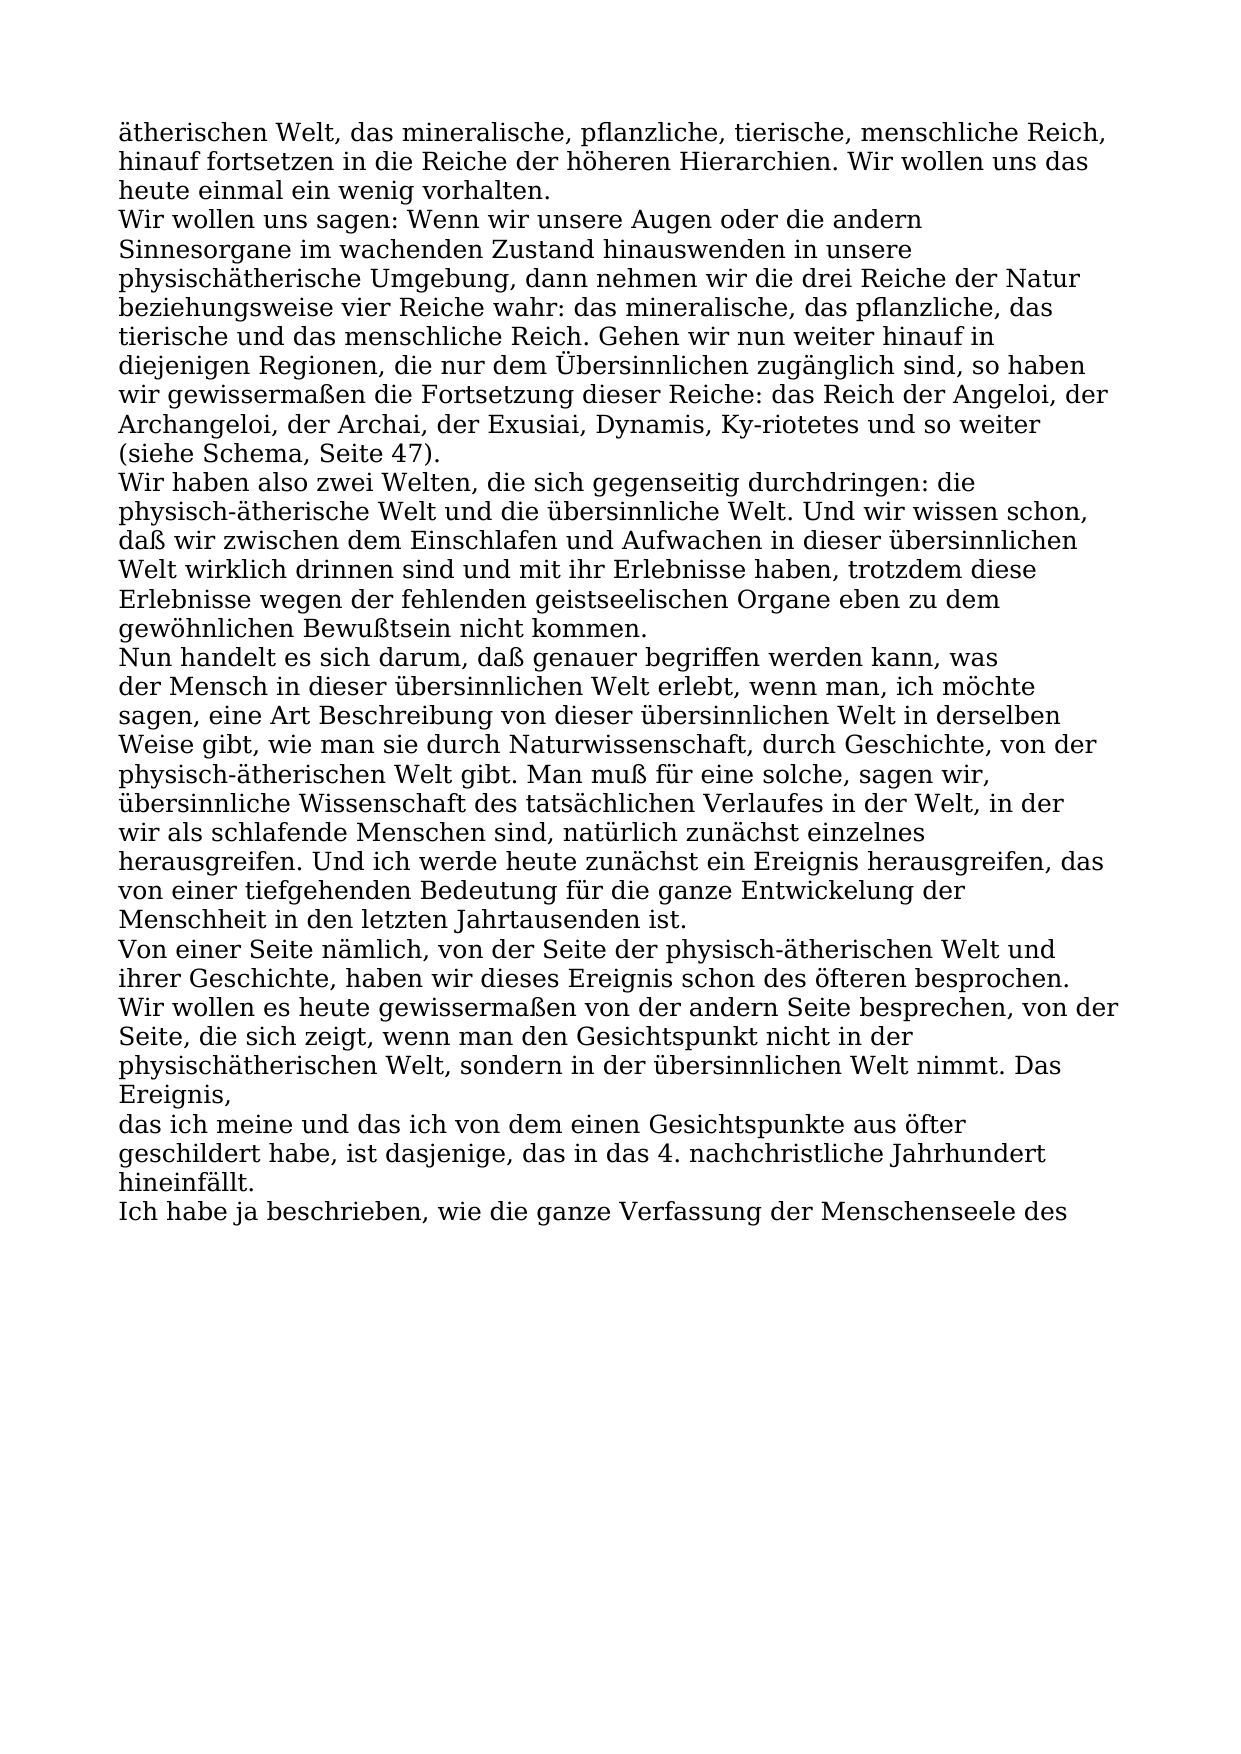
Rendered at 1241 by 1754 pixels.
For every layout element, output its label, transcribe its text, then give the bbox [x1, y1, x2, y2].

text Archangeloi, der Archai, der Exusiai, Dynamis, Ky-riotetes und so weiter [118, 410, 1122, 439]
text daß wir zwischen dem Einschlafen und Aufwachen in dieser übersinnlichen [118, 526, 1122, 556]
text Menschheit in den letzten Jahrtausenden ist. [118, 906, 1122, 935]
text ätherischen Welt, das mineralische, pflanzliche, tierische, menschliche Reich, [118, 118, 1122, 147]
text wir gewissermaßen die Fortsetzung dieser Reiche: das Reich der Angeloi, der [118, 381, 1122, 410]
text Von einer Seite nämlich, von der Seite der physisch-ätherischen Welt und [118, 935, 1122, 964]
text Sinnesorgane im wachenden Zustand hinauswenden in unsere [118, 235, 1122, 264]
text (siehe Schema, Seite 47). [118, 439, 1122, 468]
text von einer tiefgehenden Bedeutung für die ganze Entwickelung der [118, 876, 1122, 906]
text heute einmal ein wenig vorhalten. [118, 176, 1122, 206]
text übersinnliche Wissenschaft des tatsächlichen Verlaufes in der Welt, in der [118, 789, 1122, 818]
text beziehungsweise vier Reiche wahr: das mineralische, das pflanzliche, das [118, 293, 1122, 322]
text physischätherische Umgebung, dann nehmen wir die drei Reiche der Natur [118, 264, 1122, 293]
text Welt wirklich drinnen sind und mit ihr Erlebnisse haben, trotzdem diese [118, 556, 1122, 585]
text das ich meine und das ich von dem einen Gesichtspunkte aus öfter [118, 1110, 1122, 1139]
text ihrer Geschichte, haben wir dieses Ereignis schon des öfteren besprochen. [118, 964, 1122, 993]
text hineinfällt. [118, 1168, 1122, 1197]
text Wir wollen uns sagen: Wenn wir unsere Augen oder die andern [118, 206, 1122, 235]
text diejenigen Regionen, die nur dem Übersinnlichen zugänglich sind, so haben [118, 351, 1122, 381]
text physisch-ätherische Welt und die übersinnliche Welt. Und wir wissen schon, [118, 497, 1122, 526]
text Weise gibt, wie man sie durch Naturwissenschaft, durch Geschichte, von der [118, 731, 1122, 760]
text hinauf fortsetzen in die Reiche der höheren Hierarchien. Wir wollen uns das [118, 147, 1122, 176]
text der Mensch in dieser übersinnlichen Welt erlebt, wenn man, ich möchte [118, 672, 1122, 701]
text geschildert habe, ist dasjenige, das in das 4. nachchristliche Jahrhundert [118, 1139, 1122, 1168]
text tierische und das menschliche Reich. Gehen wir nun weiter hinauf in [118, 322, 1122, 351]
text Wir haben also zwei Welten, die sich gegenseitig durchdringen: die [118, 468, 1122, 497]
text herausgreifen. Und ich werde heute zunächst ein Ereignis herausgreifen, das [118, 847, 1122, 876]
text wir als schlafende Menschen sind, natürlich zunächst einzelnes [118, 818, 1122, 847]
text Seite, die sich zeigt, wenn man den Gesichtspunkt nicht in der physischätherischen Welt, sondern in der übersinnlichen Welt nimmt. Das Ereignis, [118, 1022, 1122, 1110]
text Wir wollen es heute gewissermaßen von der andern Seite besprechen, von der [118, 993, 1122, 1022]
text Ich habe ja beschrieben, wie die ganze Verfassung der Menschenseele des [118, 1197, 1122, 1226]
text gewöhnlichen Bewußtsein nicht kommen. [118, 614, 1122, 643]
text physisch-ätherischen Welt gibt. Man muß für eine solche, sagen wir, [118, 760, 1122, 789]
text Erlebnisse wegen der fehlenden geistseelischen Organe eben zu dem [118, 585, 1122, 614]
text sagen, eine Art Beschreibung von dieser übersinnlichen Welt in derselben [118, 701, 1122, 731]
text Nun handelt es sich darum, daß genauer begriffen werden kann, was [118, 643, 1122, 672]
